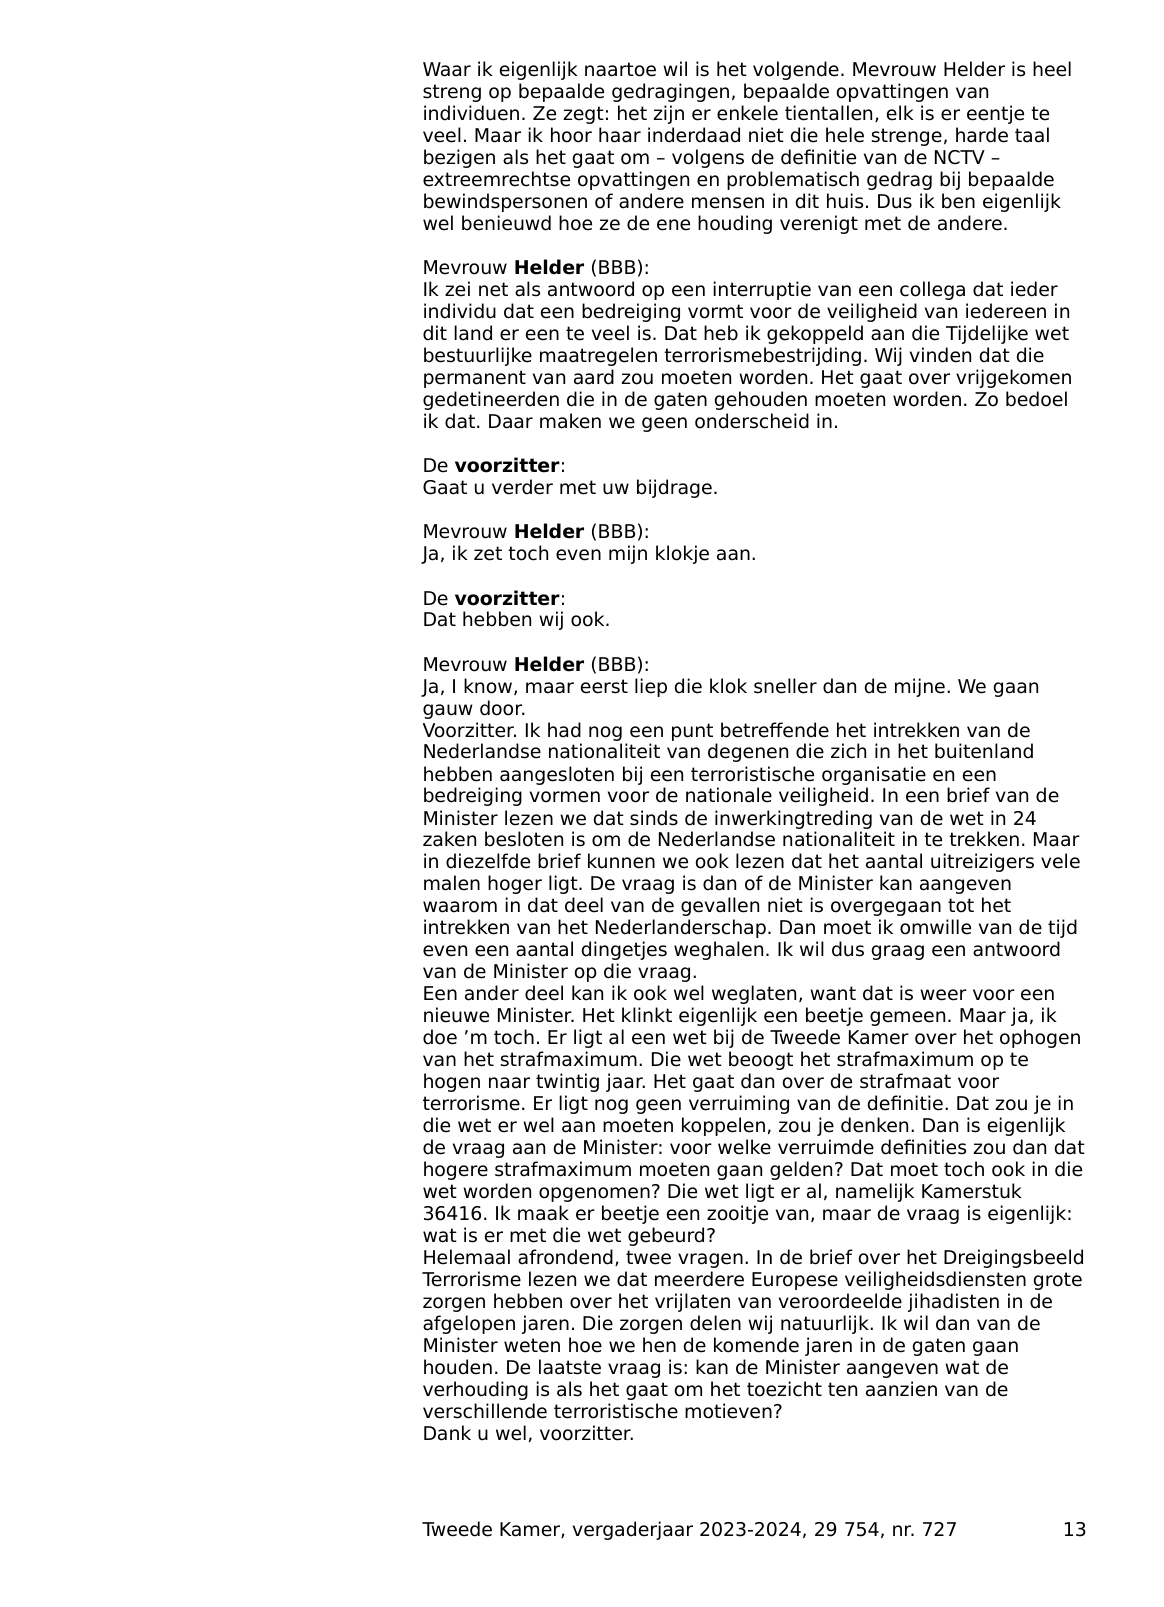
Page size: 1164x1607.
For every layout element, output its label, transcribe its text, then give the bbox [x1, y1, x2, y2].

text Mevrouw Helder (BBB): [422, 521, 1087, 543]
text Helemaal afrondend, twee vragen. In de brief over het Dreigingsbeeld Terrorisme lezen we dat meerdere Europese veiligheidsdiensten grote zorgen hebben over het vrijlaten van veroordeelde jihadisten in de afgelopen jaren. Die zorgen delen wij natuurlijk. Ik wil dan van de Minister weten hoe we hen de komende jaren in de gaten gaan houden. De laatste vraag is: kan de Minister aangeven wat de verhouding is als het gaat om het toezicht ten aanzien van de verschillende terroristische motieven? [422, 1247, 1087, 1423]
text Dat hebben wij ook. [422, 609, 1087, 631]
text Ik zei net als antwoord op een interruptie van een collega dat ieder individu dat een bedreiging vormt voor de veiligheid van iedereen in dit land er een te veel is. Dat heb ik gekoppeld aan die Tijdelijke wet bestuurlijke maatregelen terrorismebestrijding. Wij vinden dat die permanent van aard zou moeten worden. Het gaat over vrijgekomen gedetineerden die in de gaten gehouden moeten worden. Zo bedoel ik dat. Daar maken we geen onderscheid in. [422, 279, 1087, 433]
text Gaat u verder met uw bijdrage. [422, 477, 1087, 499]
text Ja, ik zet toch even mijn klokje aan. [422, 543, 1087, 565]
text Mevrouw Helder (BBB): [422, 653, 1087, 676]
text De voorzitter: [422, 587, 1087, 609]
text Een ander deel kan ik ook wel weglaten, want dat is weer voor een nieuwe Minister. Het klinkt eigenlijk een beetje gemeen. Maar ja, ik doe ’m toch. Er ligt al een wet bij de Tweede Kamer over het ophogen van het strafmaximum. Die wet beoogt het strafmaximum op te hogen naar twintig jaar. Het gaat dan over de strafmaat voor terrorisme. Er ligt nog geen verruiming van de definitie. Dat zou je in die wet er wel aan moeten koppelen, zou je denken. Dan is eigenlijk de vraag aan de Minister: voor welke verruimde definities zou dan dat hogere strafmaximum moeten gaan gelden? Dat moet toch ook in die wet worden opgenomen? Die wet ligt er al, namelijk Kamerstuk 36416. Ik maak er beetje een zooitje van, maar de vraag is eigenlijk: wat is er met die wet gebeurd? [422, 983, 1087, 1247]
text Waar ik eigenlijk naartoe wil is het volgende. Mevrouw Helder is heel streng op bepaalde gedragingen, bepaalde opvattingen van individuen. Ze zegt: het zijn er enkele tientallen, elk is er eentje te veel. Maar ik hoor haar inderdaad niet die hele strenge, harde taal bezigen als het gaat om – volgens de definitie van de NCTV – extreemrechtse opvattingen en problematisch gedrag bij bepaalde bewindspersonen of andere mensen in dit huis. Dus ik ben eigenlijk wel benieuwd hoe ze de ene houding verenigt met de andere. [422, 59, 1087, 235]
text Voorzitter. Ik had nog een punt betreffende het intrekken van de Nederlandse nationaliteit van degenen die zich in het buitenland hebben aangesloten bij een terroristische organisatie en een bedreiging vormen voor de nationale veiligheid. In een brief van de Minister lezen we dat sinds de inwerkingtreding van de wet in 24 zaken besloten is om de Nederlandse nationaliteit in te trekken. Maar in diezelfde brief kunnen we ook lezen dat het aantal uitreizigers vele malen hoger ligt. De vraag is dan of de Minister kan aangeven waarom in dat deel van de gevallen niet is overgegaan tot het intrekken van het Nederlanderschap. Dan moet ik omwille van de tijd even een aantal dingetjes weghalen. Ik wil dus graag een antwoord van de Minister op die vraag. [422, 719, 1087, 983]
text Mevrouw Helder (BBB): [422, 257, 1087, 279]
text Ja, I know, maar eerst liep die klok sneller dan de mijne. We gaan gauw door. [422, 676, 1087, 719]
text De voorzitter: [422, 455, 1087, 477]
text Dank u wel, voorzitter. [422, 1423, 1087, 1445]
